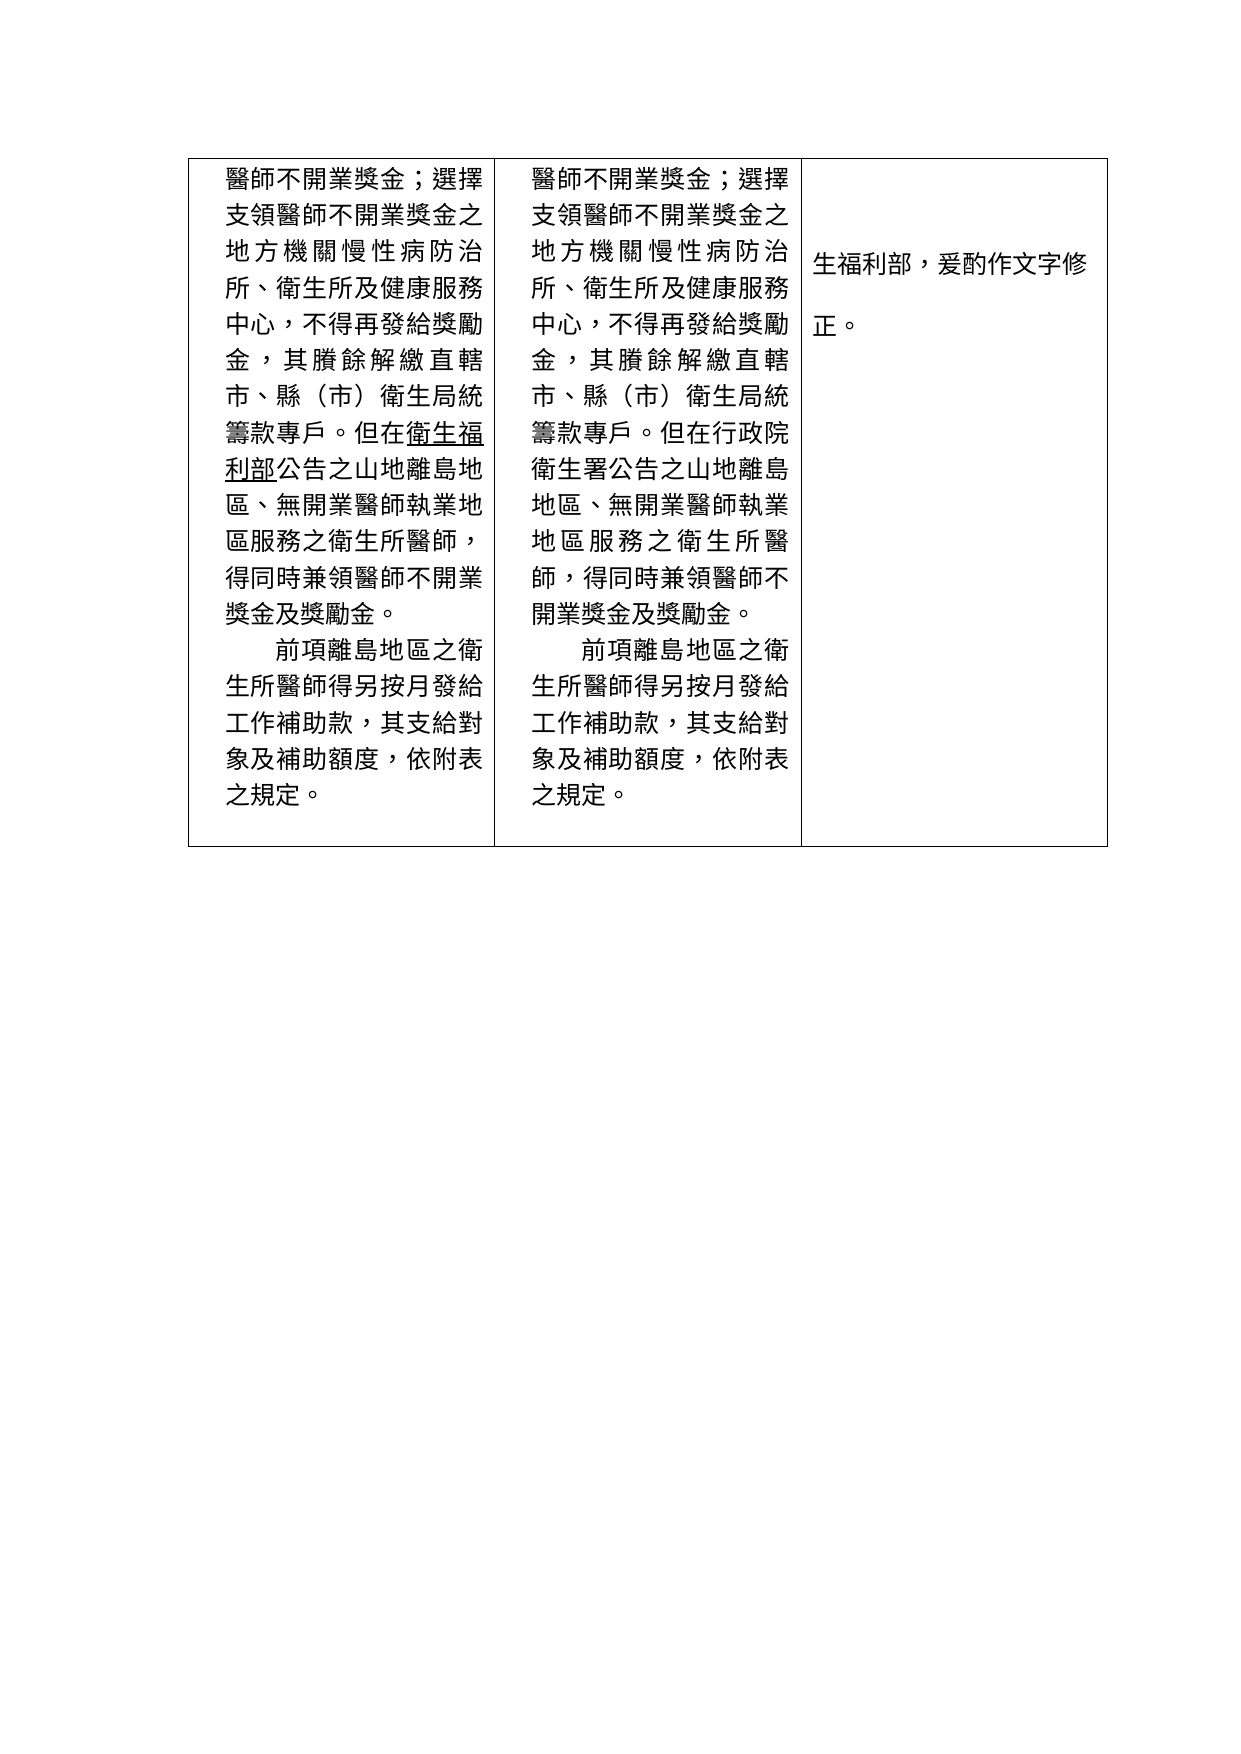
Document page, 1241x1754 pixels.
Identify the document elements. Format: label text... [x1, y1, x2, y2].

table_cell 醫師不開業獎金；選擇支領醫師不開業獎金之地方機關慢性病防治所、衛生所及健康服務中心，不得再發給獎勵金，其賸餘解繳直轄市、縣（市）衛生局統籌款專戶。但在行政院衛生署公告之山地離島地區、無開業醫師執業地區服務之衛生所醫師，得同時兼領醫師不開業獎金及獎勵金。 前項離島地區之衛生所醫師得另按月發給工作補助款，其支給對象及補助額度，依附表之規定。 [495, 159, 801, 846]
table_cell 生福利部，爰酌作文字修正。 [802, 159, 1107, 846]
table_cell 醫師不開業獎金；選擇支領醫師不開業獎金之地方機關慢性病防治所、衛生所及健康服務中心，不得再發給獎勵金，其賸餘解繳直轄市、縣（市）衛生局統籌款專戶。但在衛生福利部公告之山地離島地區、無開業醫師執業地區服務之衛生所醫師，得同時兼領醫師不開業獎金及獎勵金。 前項離島地區之衛生所醫師得另按月發給工作補助款，其支給對象及補助額度，依附表之規定。 [189, 159, 494, 846]
